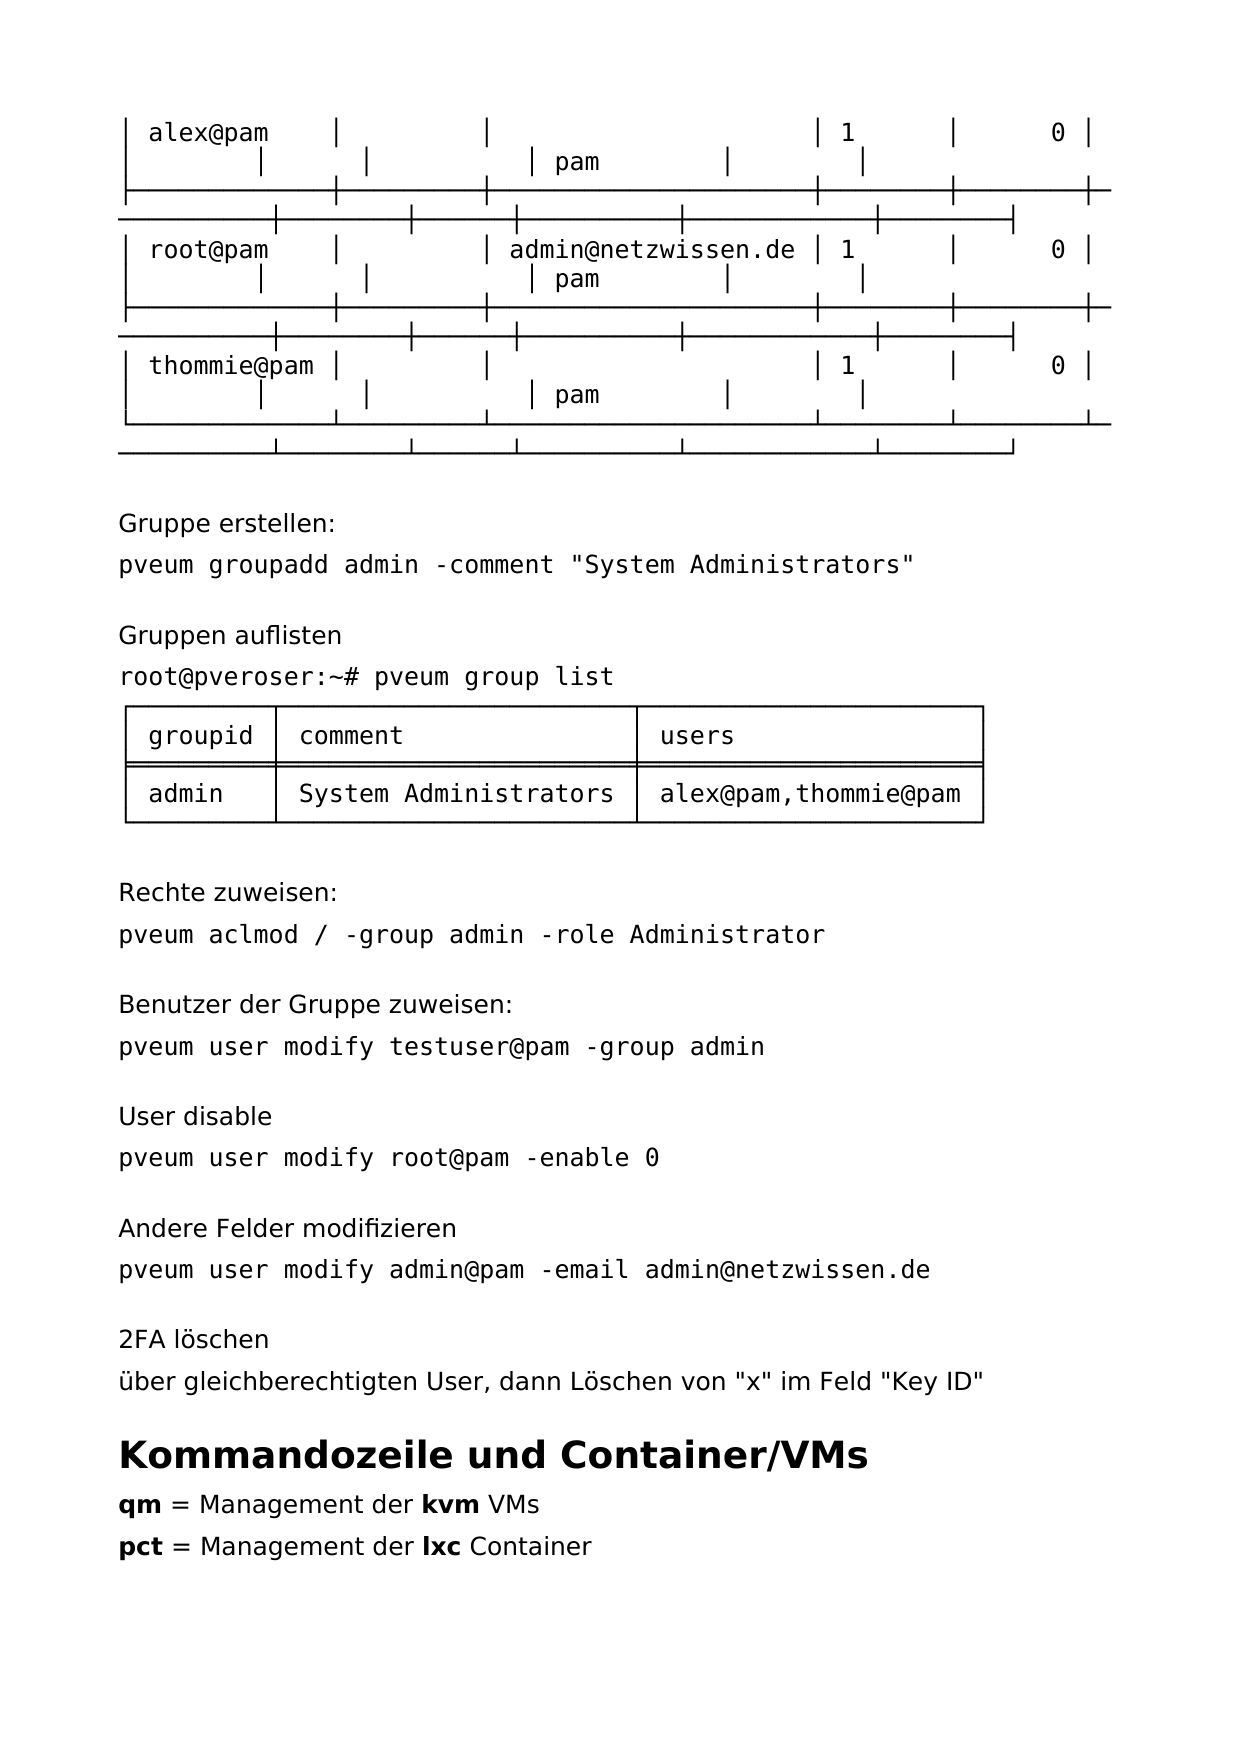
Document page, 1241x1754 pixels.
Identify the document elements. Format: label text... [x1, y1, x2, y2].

text pct = Management der lxc Container [118, 1532, 1122, 1561]
text pveum groupadd admin -comment "System Administrators" [118, 551, 1122, 609]
text root@pveroser:~# pveum group list ┌─────────┬───────────────────────┬──────────────────────┐ │ groupid │ comment │ users │ ╞═════════╪═══════════════════════╪══════════════════════╡ │ admin │ System Administrators │ alex@pam,thommie@pam │ └─────────┴───────────────────────┴──────────────────────┘ [118, 662, 1122, 867]
text pveum user modify testuser@pam -group admin [118, 1032, 1122, 1090]
subtitle Kommandozeile und Container/VMs [118, 1434, 1122, 1477]
text Gruppe erstellen: [118, 509, 1122, 538]
text pveum aclmod / -group admin -role Administrator [118, 920, 1122, 978]
text │ alex@pam │ │ │ 1 │ 0 │ │ │ │ │ pam │ │ ├─────────────┼─────────┼─────────────────────┼────────┼────────┼───────────┼────────┼──────┼──────────┼────────────┼────────┤ │ root@pam │ │ admin@netzwissen.de │ 1 │ 0 │ │ │ │ │ pam │ │ ├─────────────┼─────────┼─────────────────────┼────────┼────────┼───────────┼────────┼──────┼──────────┼────────────┼────────┤ │ thommie@pam │ │ │ 1 │ 0 │ │ │ │ │ pam │ │ └─────────────┴─────────┴─────────────────────┴────────┴────────┴───────────┴────────┴──────┴──────────┴────────────┴────────┘ [118, 118, 1122, 497]
text qm = Management der kvm VMs [118, 1490, 1122, 1519]
text pveum user modify root@pam -enable 0 [118, 1144, 1122, 1202]
text Rechte zuweisen: [118, 878, 1122, 908]
text Benutzer der Gruppe zuweisen: [118, 990, 1122, 1019]
text pveum user modify admin@pam -email admin@netzwissen.de [118, 1255, 1122, 1314]
text Andere Felder modifizieren [118, 1214, 1122, 1243]
text User disable [118, 1102, 1122, 1131]
text Gruppen auflisten [118, 621, 1122, 650]
text 2FA löschen [118, 1326, 1122, 1355]
text über gleichberechtigten User, dann Löschen von "x" im Feld "Key ID" [118, 1367, 1122, 1396]
